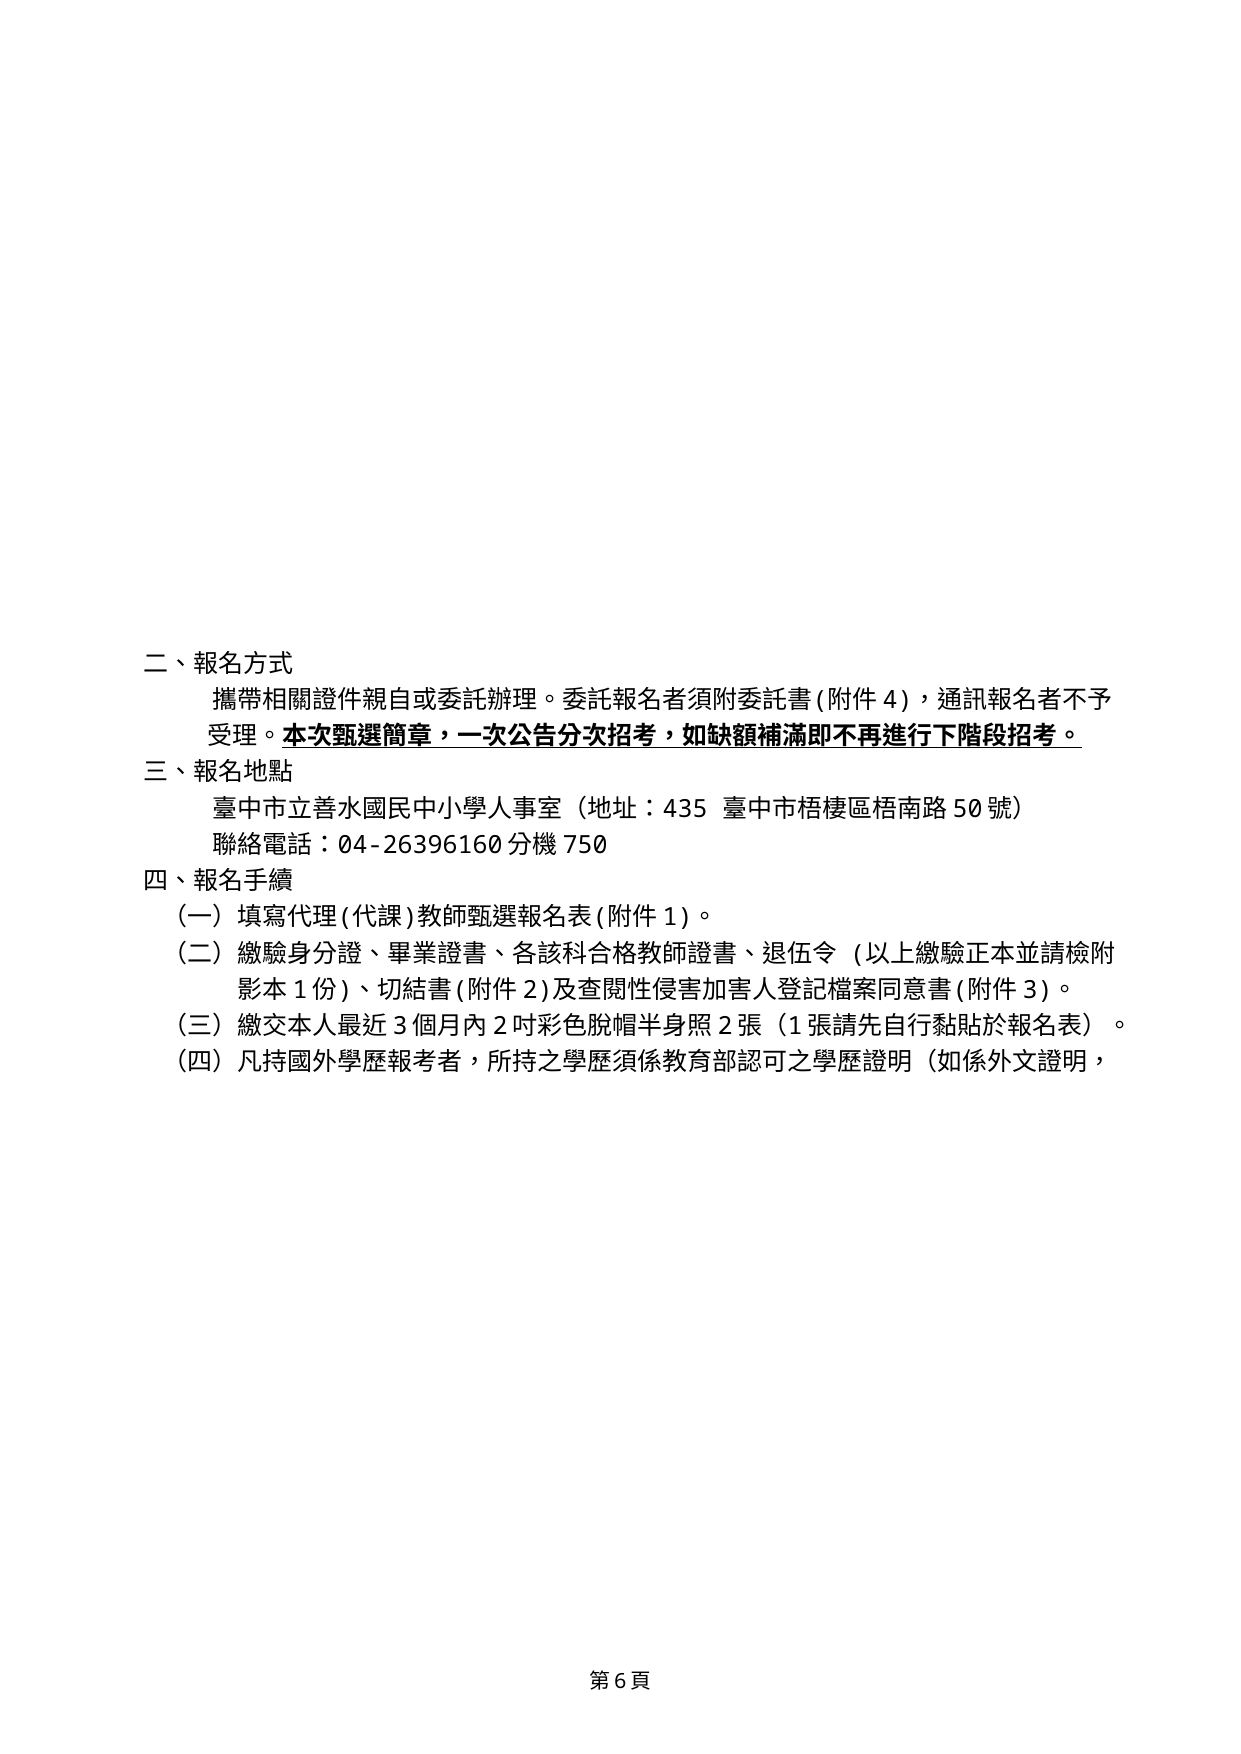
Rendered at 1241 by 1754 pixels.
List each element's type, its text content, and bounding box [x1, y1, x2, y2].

text 攜帶相關證件親自或委託辦理。委託報名者須附委託書(附件4)，通訊報名者不予受理。本次甄選簡章，一次公告分次招考，如缺額補滿即不再進行下階段招考。 [162, 679, 1122, 752]
text （四）凡持國外學歷報考者，所持之學歷須係教育部認可之學歷證明（如係外文證明， [162, 1042, 1122, 1078]
text 影本1份)、切結書(附件2)及查閱性侵害加害人登記檔案同意書(附件3)。 [162, 969, 1122, 1006]
text （一）填寫代理(代課)教師甄選報名表(附件1)。 [162, 897, 1122, 933]
text （二）繳驗身分證、畢業證書、各該科合格教師證書、退伍令 (以上繳驗正本並請檢附 [162, 933, 1122, 969]
text 二、報名方式 [118, 643, 1122, 679]
text 聯絡電話：04-26396160分機750 [162, 824, 1122, 861]
text 四、報名手續 [118, 861, 1122, 897]
text 臺中市立善水國民中小學人事室（地址：435 臺中市梧棲區梧南路50號） [162, 788, 1122, 824]
text （三）繳交本人最近3個月內2吋彩色脫帽半身照2張（1張請先自行黏貼於報名表）。 [162, 1006, 1122, 1042]
text 三、報名地點 [118, 752, 1122, 788]
